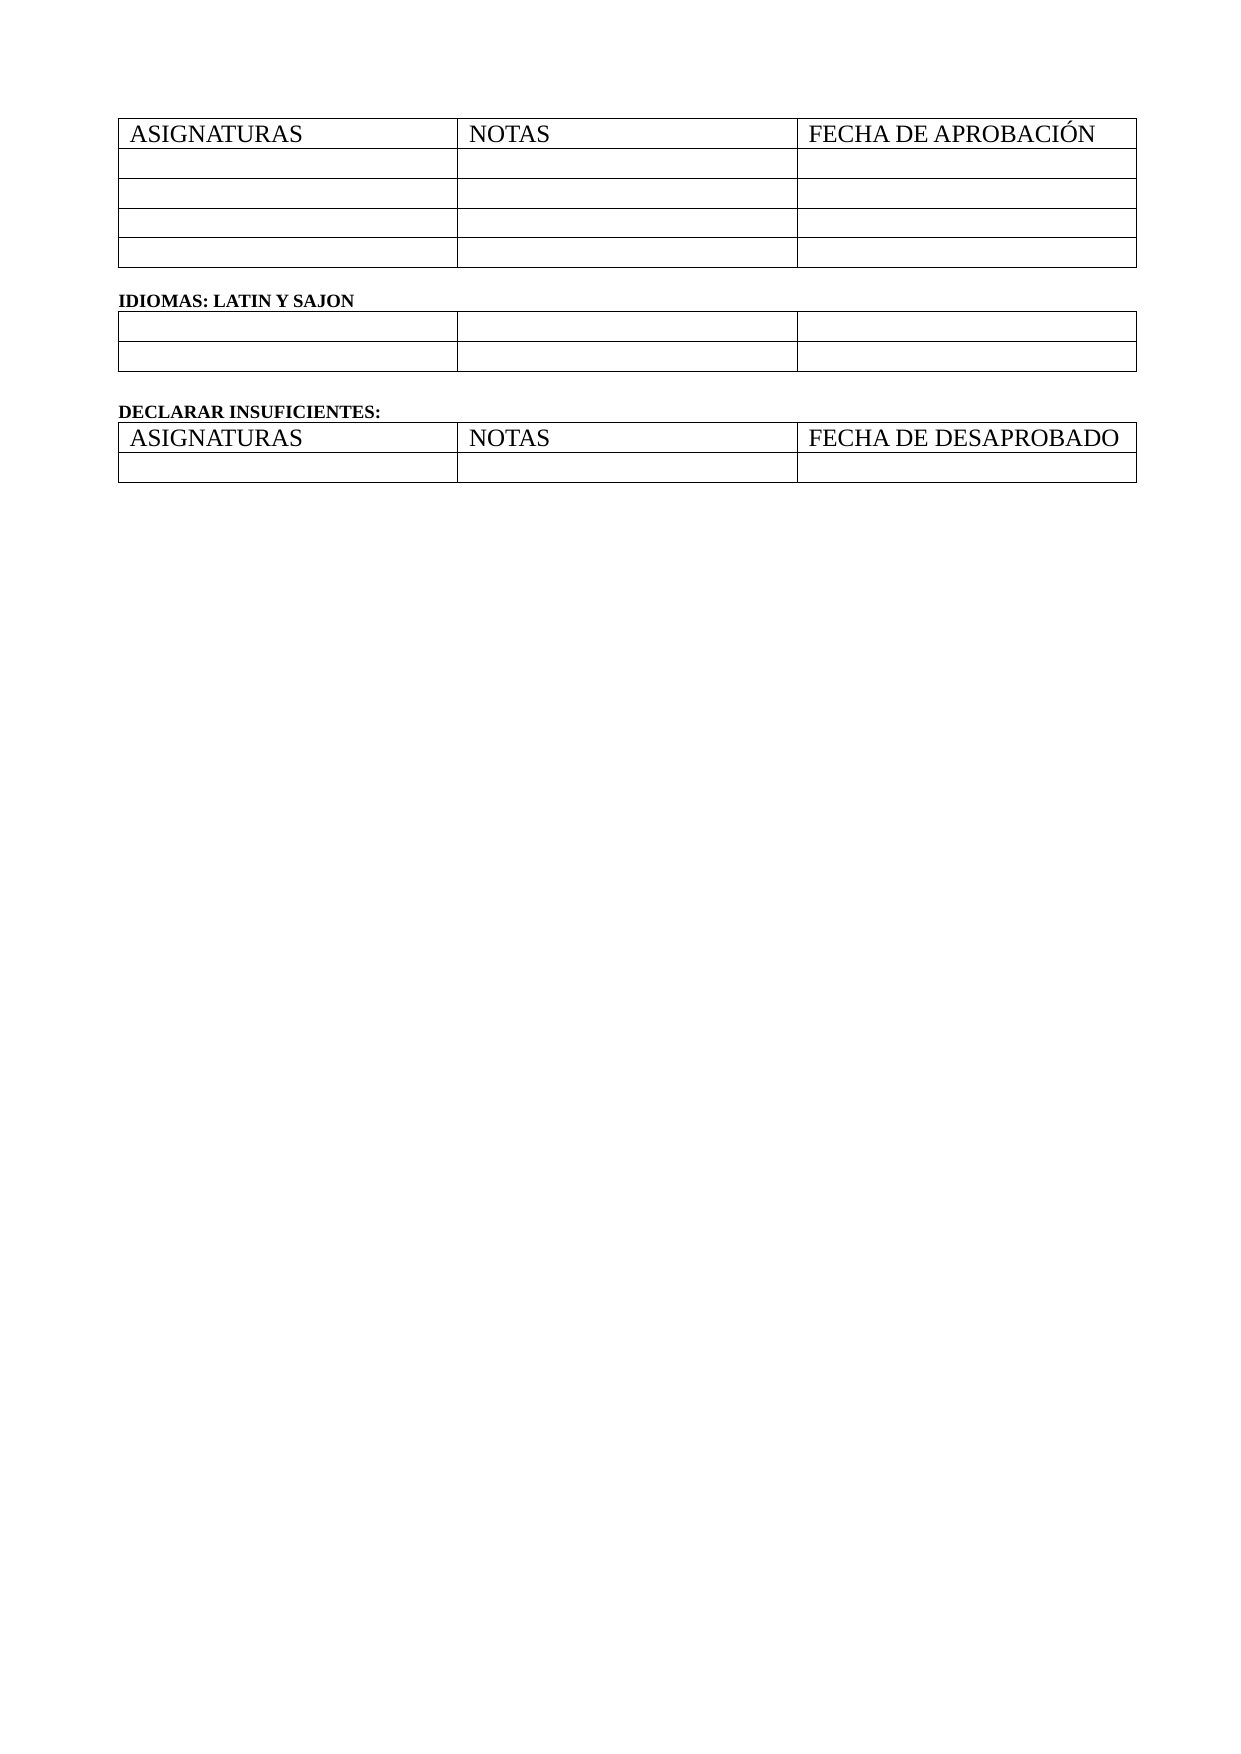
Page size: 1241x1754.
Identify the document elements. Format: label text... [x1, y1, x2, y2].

table_cell [798, 238, 1136, 267]
table_header ASIGNATURAS [119, 423, 457, 452]
table_header NOTAS [458, 423, 797, 452]
table_cell [119, 238, 457, 267]
table_header FECHA DE DESAPROBADO [798, 423, 1136, 452]
text IDIOMAS: LATIN Y SAJON [118, 290, 1122, 311]
table_cell [119, 179, 457, 207]
table_header [798, 312, 1136, 341]
table_cell [119, 342, 457, 371]
table_header NOTAS [458, 119, 797, 148]
table_cell [798, 149, 1136, 178]
table_cell [119, 209, 457, 237]
table_cell [119, 453, 457, 482]
table_header ASIGNATURAS [119, 119, 457, 148]
table_header [458, 312, 797, 341]
table_cell [798, 453, 1136, 482]
table_cell [798, 209, 1136, 237]
table_cell [458, 342, 797, 371]
text DECLARAR INSUFICIENTES: [118, 401, 1122, 422]
table_cell [458, 149, 797, 178]
table_cell [458, 209, 797, 237]
table_header [119, 312, 457, 341]
table_cell [119, 149, 457, 178]
table_cell [458, 179, 797, 207]
table_cell [798, 179, 1136, 207]
table_cell [458, 238, 797, 267]
table_header FECHA DE APROBACIÓN [798, 119, 1136, 148]
table_cell [458, 453, 797, 482]
table_cell [798, 342, 1136, 371]
